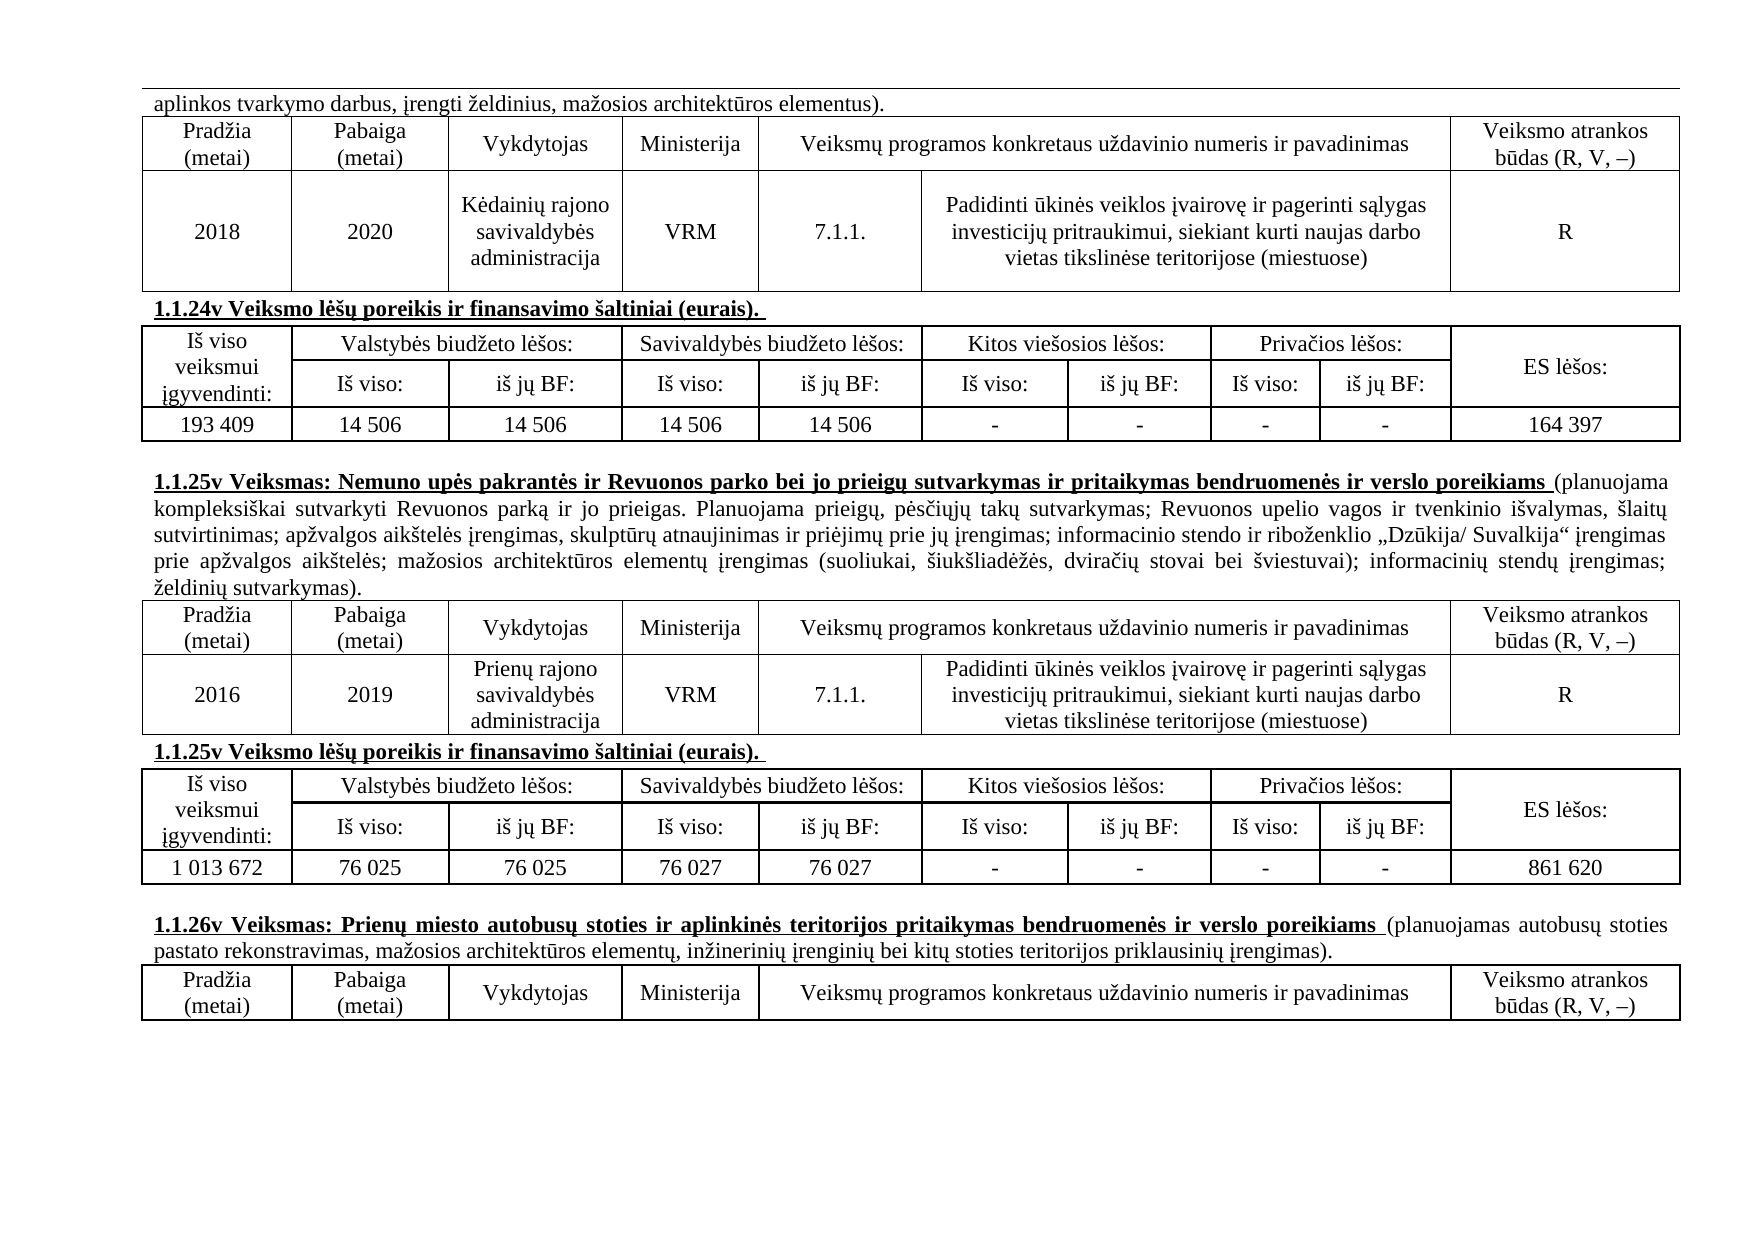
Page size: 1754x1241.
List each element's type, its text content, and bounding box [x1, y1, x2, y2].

table_cell Iš viso: [1212, 804, 1319, 849]
table_cell [128, 734, 142, 768]
table_cell Padidinti ūkinės veiklos įvairovę ir pagerinti sąlygas investicijų pritraukimui, siekiant kurti naujas darbo vietas tikslinėse teritorijose (miestuose) [922, 655, 1450, 734]
table_cell Veiksmų programos konkretaus uždavinio numeris ir pavadinimas [760, 966, 1450, 1018]
table_cell 1.1.24v Veiksmo lėšų poreikis ir finansavimo šaltiniai (eurais). [142, 292, 1680, 325]
table_cell [128, 964, 141, 1018]
table_cell [128, 768, 141, 801]
table_cell Veiksmo atrankos būdas (R, V, –) [1452, 966, 1679, 1018]
table_cell 14 506 [760, 408, 921, 440]
table_cell 14 506 [293, 408, 448, 440]
table_cell Iš viso: [1212, 361, 1319, 406]
table_cell [128, 440, 142, 600]
table_cell R [1451, 655, 1679, 734]
table_cell aplinkos tvarkymo darbus, įrengti želdinius, mažosios architektūros elementus). [142, 89, 1680, 116]
table_cell Pabaiga (metai) [292, 601, 448, 654]
table_cell Iš viso: [623, 804, 758, 849]
table_cell Iš viso: [923, 804, 1067, 849]
table_cell [128, 291, 142, 325]
table_cell Pradžia (metai) [143, 117, 291, 170]
table_cell 164 397 [1452, 408, 1679, 440]
table_cell Veiksmo atrankos būdas (R, V, –) [1451, 601, 1679, 654]
table_cell Vykdytojas [449, 601, 622, 654]
table_cell 861 620 [1452, 851, 1679, 883]
table_cell iš jų BF: [1321, 804, 1450, 849]
table_cell - [1212, 851, 1319, 883]
table_cell 76 025 [293, 851, 448, 883]
table_cell [128, 801, 141, 849]
table_cell VRM [623, 655, 758, 734]
table_cell [128, 883, 142, 964]
table_cell [128, 849, 141, 883]
table_cell [128, 600, 142, 654]
table_cell 76 027 [760, 851, 921, 883]
table_cell Padidinti ūkinės veiklos įvairovę ir pagerinti sąlygas investicijų pritraukimui, siekiant kurti naujas darbo vietas tikslinėse teritorijose (miestuose) [922, 171, 1450, 291]
table_cell [128, 116, 142, 170]
table_cell Ministerija [623, 601, 758, 654]
table_cell ES lėšos: [1452, 770, 1679, 849]
table_cell iš jų BF: [450, 804, 621, 849]
table_cell Iš viso: [623, 361, 758, 406]
table_cell [128, 654, 142, 734]
table_cell 2018 [143, 171, 291, 291]
table_cell 76 025 [450, 851, 621, 883]
table_cell Savivaldybės biudžeto lėšos: [623, 770, 921, 801]
table_cell Iš viso veiksmui įgyvendinti: [143, 770, 291, 849]
table_cell 2016 [143, 655, 291, 734]
table_cell - [1069, 408, 1210, 440]
table_cell Veiksmų programos konkretaus uždavinio numeris ir pavadinimas [759, 601, 1450, 654]
table_cell Pradžia (metai) [143, 601, 291, 654]
table_cell R [1451, 171, 1679, 291]
table_cell 76 027 [623, 851, 758, 883]
table_cell Iš viso: [923, 361, 1067, 406]
table_cell - [1321, 408, 1450, 440]
table_cell 1.1.25v Veiksmas: Nemuno upės pakrantės ir Revuonos parko bei jo prieigų sutvarkymas ir pritaikymas bendruomenės ir verslo poreikiams (planuojama kompleksiškai sutvarkyti Revuonos parką ir jo prieigas. Planuojama prieigų, pėsčiųjų takų sutvarkymas; Revuonos upelio vagos ir tvenkinio išvalymas, šlaitų sutvirtinimas; apžvalgos aikštelės įrengimas, skulptūrų atnaujinimas ir priėjimų prie jų įrengimas; informacinio stendo ir riboženklio „Dzūkija/ Suvalkija“ įrengimas prie apžvalgos aikštelės; mažosios architektūros elementų įrengimas (suoliukai, šiukšliadėžės, dviračių stovai bei šviestuvai); informacinių stendų įrengimas; želdinių sutvarkymas). [142, 442, 1680, 600]
table_cell 1.1.26v Veiksmas: Prienų miesto autobusų stoties ir aplinkinės teritorijos pritaikymas bendruomenės ir verslo poreikiams (planuojamas autobusų stoties pastato rekonstravimas, mažosios architektūros elementų, inžinerinių įrenginių bei kitų stoties teritorijos priklausinių įrengimas). [142, 885, 1680, 964]
table_cell Veiksmų programos konkretaus uždavinio numeris ir pavadinimas [759, 117, 1450, 170]
table_cell Valstybės biudžeto lėšos: [293, 327, 621, 359]
table_cell 2020 [292, 171, 448, 291]
table_cell Iš viso veiksmui įgyvendinti: [143, 327, 291, 406]
table_cell Savivaldybės biudžeto lėšos: [623, 327, 921, 359]
table_cell - [923, 851, 1067, 883]
table_cell [128, 88, 142, 116]
table_cell 2019 [292, 655, 448, 734]
table_cell - [1069, 851, 1210, 883]
table_cell Vykdytojas [450, 966, 621, 1018]
table_cell 1.1.25v Veiksmo lėšų poreikis ir finansavimo šaltiniai (eurais). [142, 735, 1680, 768]
table_cell iš jų BF: [1321, 361, 1450, 406]
table_cell Ministerija [623, 117, 758, 170]
table_cell 14 506 [623, 408, 758, 440]
table_cell Ministerija [623, 966, 758, 1018]
table_cell 1 013 672 [143, 851, 291, 883]
table_cell [128, 170, 142, 291]
table_cell 14 506 [450, 408, 621, 440]
table_cell [128, 359, 141, 406]
table_cell Privačios lėšos: [1212, 770, 1450, 801]
table_cell ES lėšos: [1452, 327, 1679, 406]
table_cell Pradžia (metai) [143, 966, 291, 1018]
table_cell Valstybės biudžeto lėšos: [293, 770, 621, 801]
table_cell iš jų BF: [450, 361, 621, 406]
table_cell iš jų BF: [1069, 804, 1210, 849]
table_cell iš jų BF: [760, 804, 921, 849]
table_cell [128, 325, 141, 359]
table_cell VRM [623, 171, 758, 291]
table_cell iš jų BF: [1069, 361, 1210, 406]
table_cell Kitos viešosios lėšos: [923, 327, 1210, 359]
table_cell Iš viso: [293, 361, 448, 406]
table_cell Pabaiga (metai) [292, 117, 448, 170]
table_cell 7.1.1. [759, 655, 921, 734]
table_cell - [1321, 851, 1450, 883]
table_cell iš jų BF: [760, 361, 921, 406]
table_cell 193 409 [143, 408, 291, 440]
table_cell Pabaiga (metai) [293, 966, 448, 1018]
table_cell Vykdytojas [449, 117, 622, 170]
table_cell Kitos viešosios lėšos: [923, 770, 1210, 801]
table_cell Privačios lėšos: [1212, 327, 1450, 359]
table_cell Veiksmo atrankos būdas (R, V, –) [1451, 117, 1679, 170]
table_cell 7.1.1. [759, 171, 921, 291]
table_cell Kėdainių rajono savivaldybės administracija [449, 171, 622, 291]
table_cell - [1212, 408, 1319, 440]
table_cell Prienų rajono savivaldybės administracija [449, 655, 622, 734]
table_cell - [923, 408, 1067, 440]
table_cell Iš viso: [293, 804, 448, 849]
table_cell [128, 406, 141, 440]
